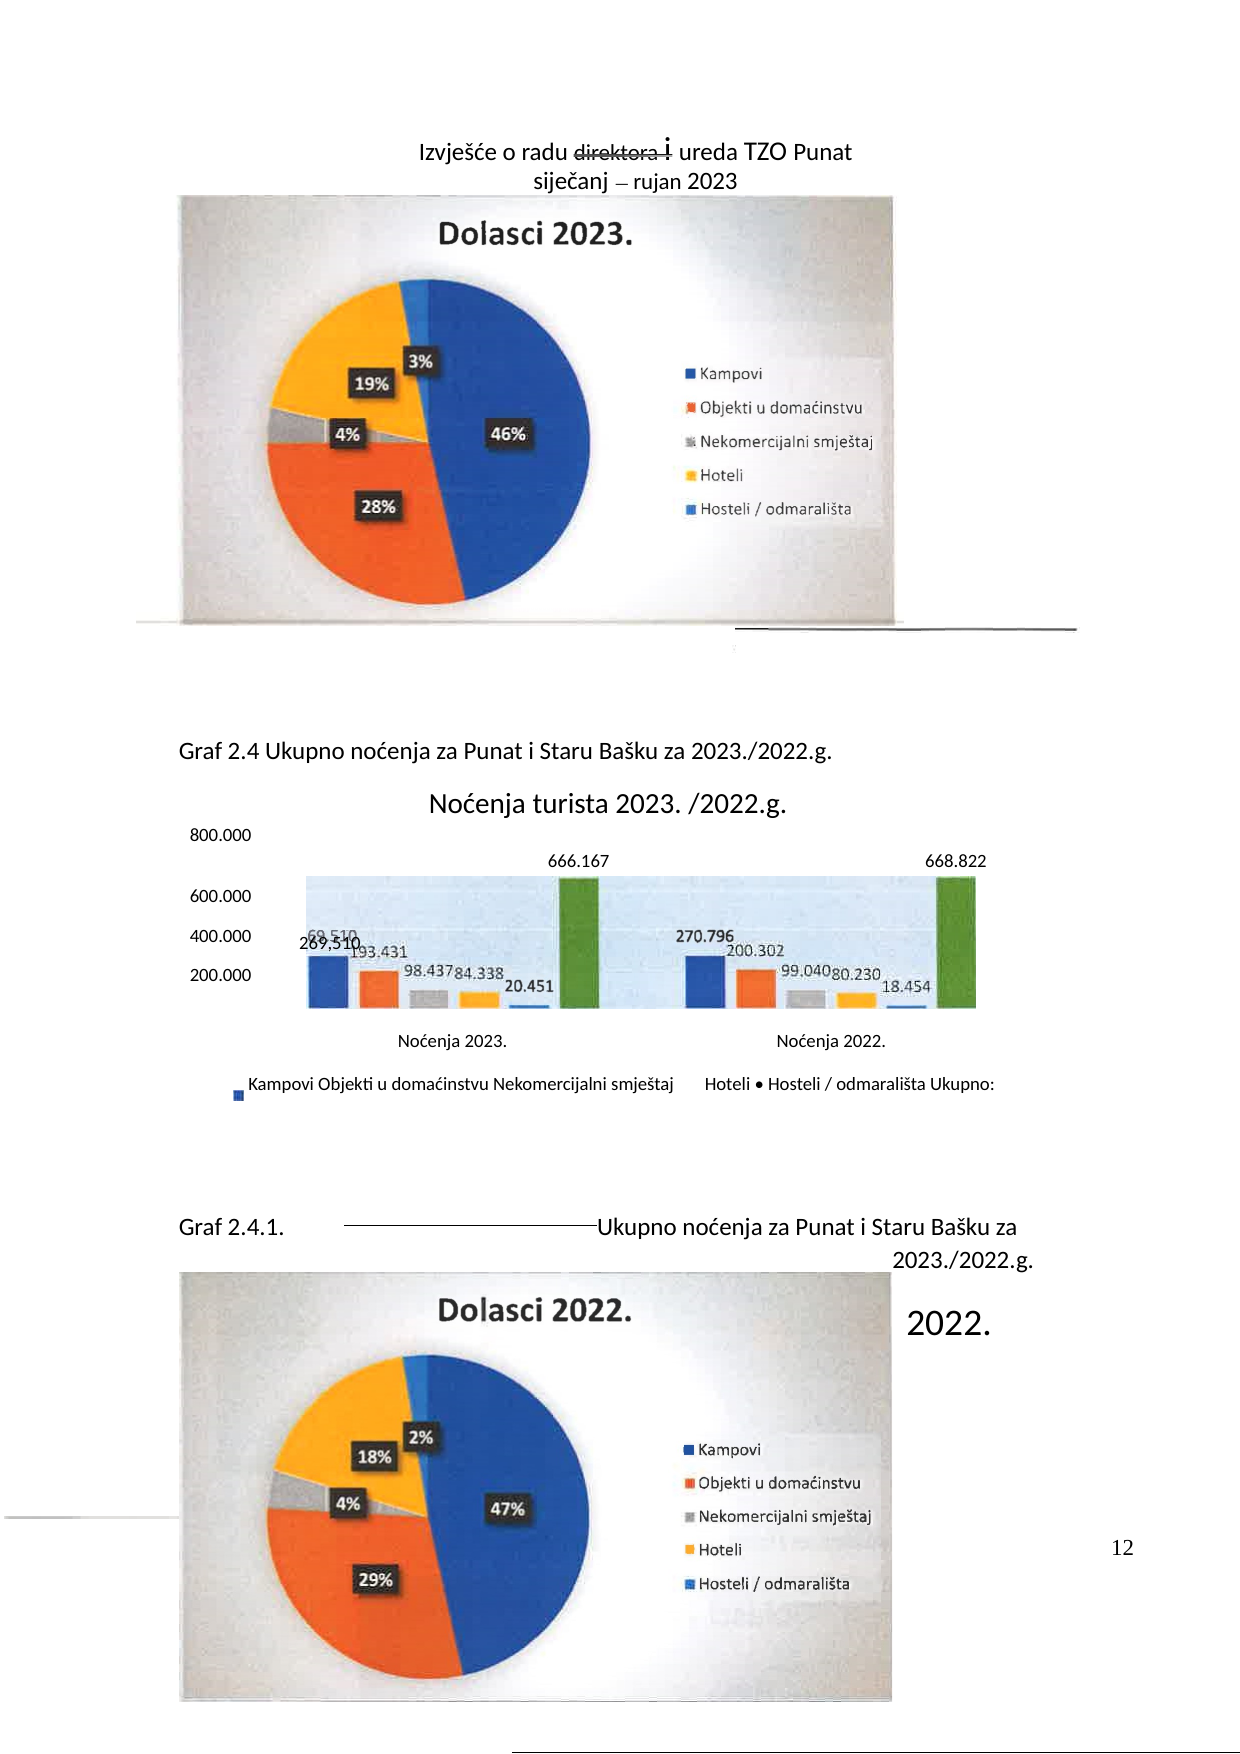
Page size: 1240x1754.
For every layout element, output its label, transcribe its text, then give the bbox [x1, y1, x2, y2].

text Noćenja turista 2023. /2022.g. [176, 786, 1040, 821]
text 200.000 [189, 963, 306, 986]
text Noćenja 2023. Noćenja 2022. [176, 1029, 1073, 1052]
text 800.000 [189, 823, 966, 846]
text 666.167 668.822 [176, 849, 1073, 872]
text 400.000 [189, 924, 306, 947]
text Kampovi Objekti u domaćinstvu Nekomercijalni smještaj Hoteli • Hosteli / odmarališta Ukupno: [176, 1072, 1073, 1101]
text 2022. [893, 1298, 1006, 1344]
text 600.000 [189, 884, 306, 907]
text Graf 2.4 Ukupno noćenja za Punat i Staru Bašku za 2023./2022.g. [178, 735, 1073, 766]
text Graf 2.4.1. Ukupno noćenja za Punat i Staru Bašku za 2023./2022.g. [178, 1211, 1073, 1275]
